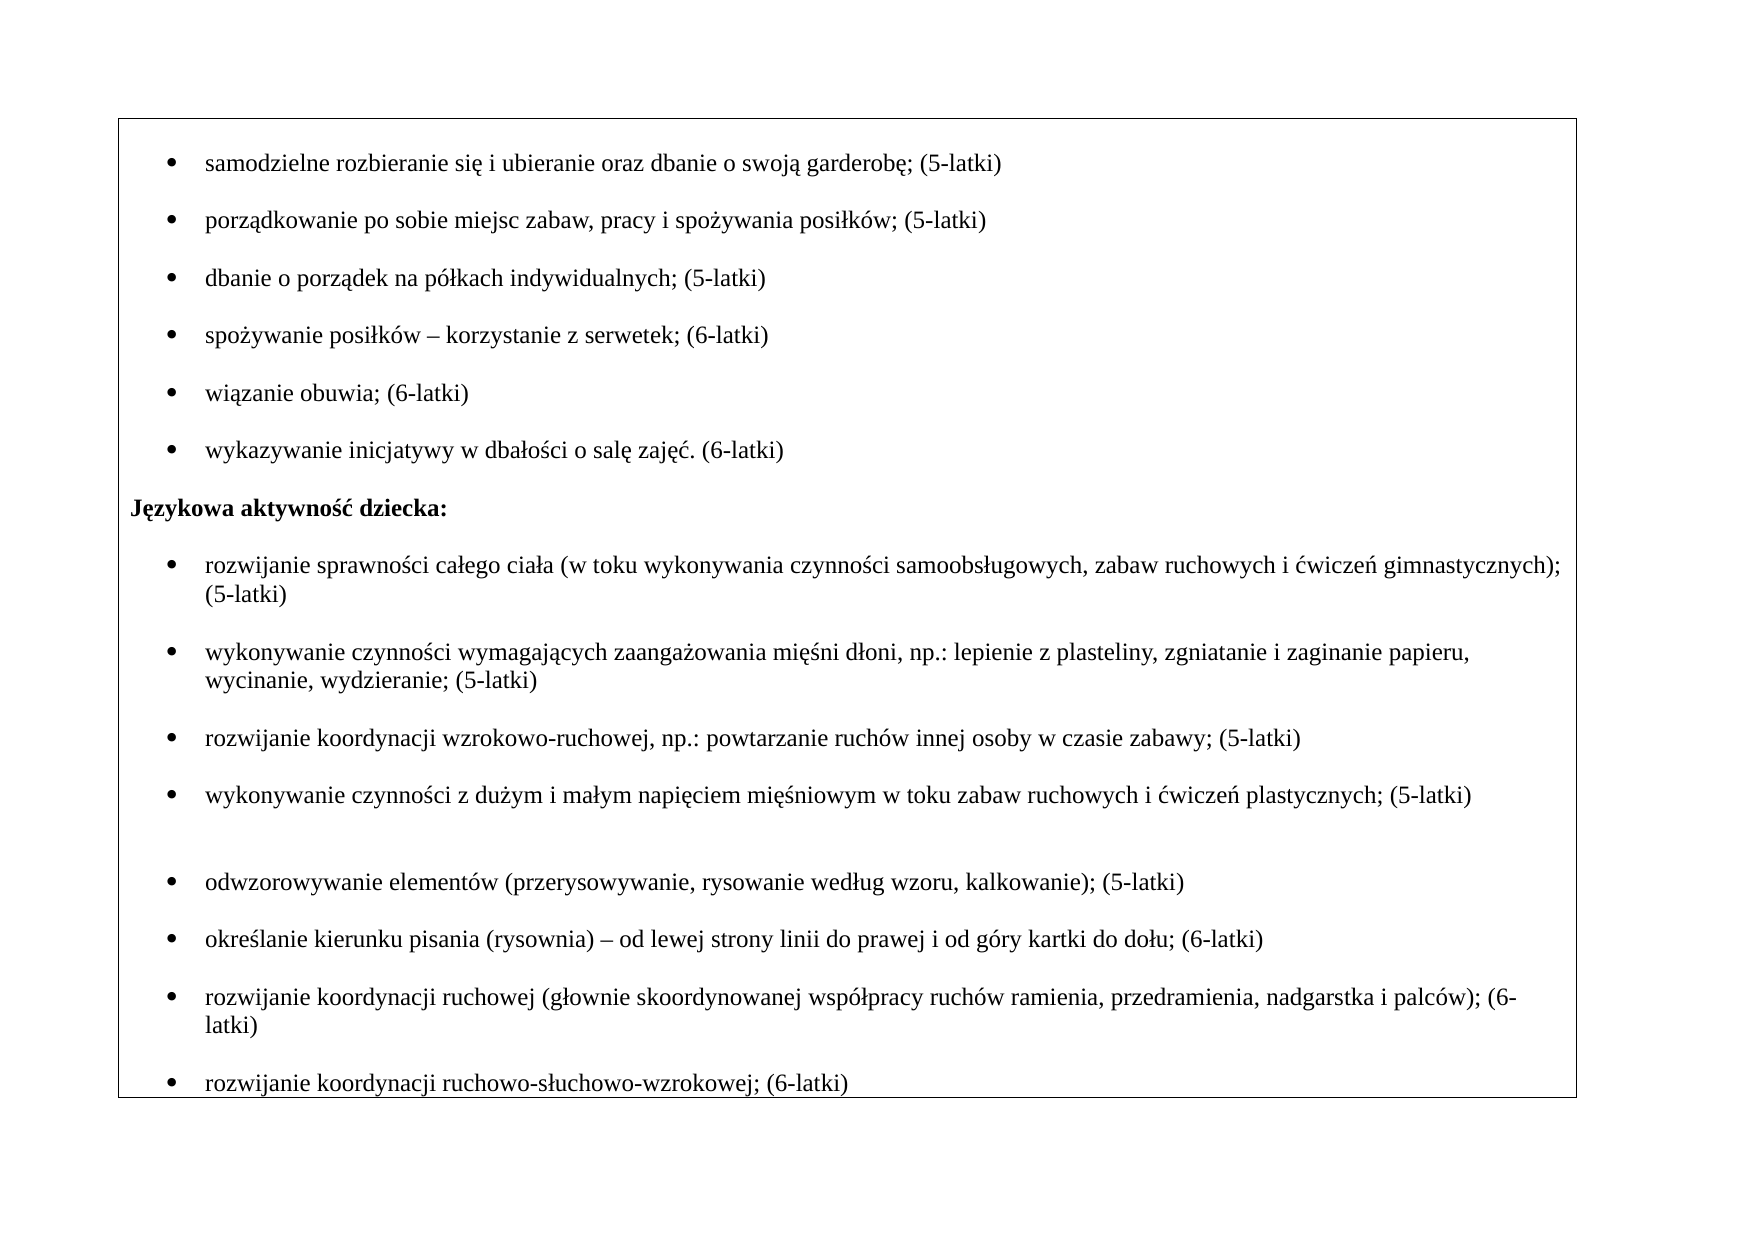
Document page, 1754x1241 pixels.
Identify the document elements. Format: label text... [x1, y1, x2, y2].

table_cell Treści programowe: Fizyczny obszar rozwoju dziecka Społeczna aktywność dziecka: zawracanie uwagi na kulturę spożywania posiłków; (5-latki) samodzielne rozbieranie się i ubieranie oraz dbanie o swoją garderobę; (5-latki) porządkowanie po sobie miejsc zabaw, pracy i spożywania posiłków; (5-latki) dbanie o porządek na półkach indywidualnych; (5-latki) spożywanie posiłków – korzystanie z serwetek; (6-latki) wiązanie obuwia; (6-latki) wykazywanie inicjatywy w dbałości o salę zajęć. (6-latki) Językowa aktywność dziecka: rozwijanie sprawności całego ciała (w toku wykonywania czynności samoobsługowych, zabaw ruchowych i ćwiczeń gimnastycznych); (5-latki) wykonywanie czynności wymagających zaangażowania mięśni dłoni, np.: lepienie z plasteliny, zgniatanie i zaginanie papieru, wycinanie, wydzieranie; (5-latki) rozwijanie koordynacji wzrokowo-ruchowej, np.: powtarzanie ruchów innej osoby w czasie zabawy; (5-latki) wykonywanie czynności z dużym i małym napięciem mięśniowym w toku zabaw ruchowych i ćwiczeń plastycznych; (5-latki) odwzorowywanie elementów (przerysowywanie, rysowanie według wzoru, kalkowanie); (5-latki) określanie kierunku pisania (rysownia) – od lewej strony linii do prawej i od góry kartki do dołu; (6-latki) rozwijanie koordynacji ruchowej (głownie skoordynowanej współpracy ruchów ramienia, przedramienia, nadgarstka i palców); (6-latki) rozwijanie koordynacji ruchowo-słuchowo-wzrokowej; (6-latki) gospodarowanie przestrzenią kartki (wykonywanie prac plastycznych na papierze o różnych formatach – z tendencją do przechodzenia do małych, zamkniętych powierzchni); (6-latki) nabywanie płynności ruchów rąk (np. w toku swobodnych ruchów tanecznych, gimnastycznych ćwiczeń ramion, zadań plastycznych wymagających zamalowania dużych przestrzeni kartki); (6-latki) nabywanie precyzji wykonywania ruchów dłońmi (np. ubieranie lalek, zapinanie guzików, wiązanie sznurowadeł, dekorowanie kartki). (6-latki) Artystyczna aktywność dziecka: uczestniczenie w zabawach rytmicznych, ruchowych, pląsach przy muzyce; (5-latki) uczestniczenie w zabawach konstrukcyjno-technicznych wykorzystujących doświadczenia zbierane podczas poznawania środowiska technicznego, np. składanie zabawek z oddzielnych części, budowanie różnych konstrukcji z klocków, przezywanie radości z pozytywnych efektów swoich działań; (5-latki) budowanie z naturalnych materiałów (piasek, śnieg); konstruowanie z tworzywa przyrodniczego, korka, drutu, papieru, wełny; (5-latki) improwizowanie ruchowe do dowolniej muzyki; (6-latki) wspólne przeprowadzanie eksperymentów, wyciąganie wniosków; (6-latki) samodzielne używanie wybranych narzędzi, przyborów, wybieranie materiałów, organizowanie sobie stanowiska pracy i porządkowanie go po zakończonej pracy. (6-latki) Ruchowa i zdrowotna aktywność dziecka: nazywanie części ciała; (5-latki) utrwalanie orientacji w schemacie własnego ciała i ciała drugiej osoby (np. w kontekście kształtowania prawidłowej postawy); (5-latki) uczestniczenie w zabawach ruchowych: kształtujących postawę, orientacyjno-porządkowych, bieżnych, z elementami skoku, podskoku, z elementami toczenia, z elementami rzutu, chwytu, równoważnych, organizowanych metodą opowieści ruchowych, ze śpiewem; (5-latki) uczestniczenie w zabawach organizowanych w terenie (w ogrodzie przedszkolnym, w parku, na boisku) w różnych porach roku (na śniegu, w wodzie); (5-latki) uczestniczenie w ćwiczeniach gimnastycznych; (5-latki) wykorzystywanie w zabawach i ćwiczeniach niekonwencjonalnych przyborów, np. plastikowych butelek, gumy pasmanteryjnej, gazet, sznurków, pudełek; (5-latki) ubieranie się odpowiednio do warunków atmosferycznych występujących w danej porze roku (zapobieganie przegrzaniu i zmarznięciu); (latki) przebywanie na świeżym powietrzu; uczestniczenie w spacerach, zabawach i ćwiczeniach ruchowych; (5-latki) dbanie o higienę poprzez codzienne mycie całego ciała, mycie zębów po posiłkach, samodzielne korzystanie z toalety, mycie rak, zwłaszcza po pobycie w toalecie i po zabawie na świeżym powietrzu, utrzymywanie czystości odzieży, obuwia; zwracanie uwagi na estetyczny wygląd, samodzielne ubieranie się i rozbieranie, dbanie o rzeczy osobiste, codzienne zmienianie bielizny, nieużywanie cudzych grzebieni, szczotek, ręczników, zachowywanie porządku w miejscu zabawy, pracy, nauki; (5-latki) sygnalizowanie nauczycielowi złego samopoczucia; (5-latki) wyrabianie nawyków zdrowotnych, np. samodzielnego ubierania się, poprawnego korzystania z toalety, właściwego zachowania się przy stole, przestrzegania zasad bezpieczeństwa w toku zabaw ruchowych i innych; (5-latki) aktywne uczestniczenie w zabawach na świeżym powietrzu; (5-latki) przeplatanie aktywności ruchowej z odpoczynkiem; (5latki) bezpieczne posługiwanie się nożyczkami; (5-latki) wybieranie bezpiecznego miejsca do zabaw; (5-latki) bezpieczne korzystanie ze sprzętu sportowego, urządzeń znajdujących się na placu zabaw; (5-latki) informowanie nauczyciela o wszystkich sytuacjach budzących wątpliwości i obawy; (5-latki) naśladowanie ruchów wykonywanych przez nauczyciela, odtwarzanie ruchem całego ciała lub samych rąk sposobów poruszania się zwierząt itp.; (5-latki) zacieśnianie kontaktów interpersonalnych z grupą poprzez wspólne organizowanie zabaw ruchowych; (6-latki) odpowiednie dobieranie miejsc zabaw przy stoliku, biurku (miejsce dobrze oświetlone, krzesło dopasowane do wzrostu dziecka); (6-latki) bezpieczne posługiwanie się przyborami, np. igłą, nożyczkami, młotkiem; (6-latki) sygnalizowanie potrzeby pomocy w sytuacjach zagrożenia, zwracanie się do osób, które mogą tej pomocy udzielić. (6-latki) Emocjonalny obszar rozwoju dziecka Społeczna aktywność dziecka: wyrażanie i nazywanie różnych emocji podczas zabaw; (5-latki) określanie sytuacji wywołujących różne emocje, np.: radość, złość, smutek, strach; (5-latki) radzenie sobie z emocjami poprzez udział w zabawach , rozmowach, słuchaniu wybranych utworów literackich; (5-latki) zapraszanie innych dzieci do wspólnej zabawy; (5-latki) szanowanie wytworów pracy innych oraz ich własności; (5-latki) dzielenie się wrażeniami, spostrzeżeniami z obserwacji danego zdarzenia, danej sytuacji; (5-latki) zwracanie się o pomoc w trudnych sytuacjach; (5-latki) dostrzeganie, że rośliny i zwierzęta mają swoje potrzeby; dbanie o nie (np. dokarmianie ptaków zimą); (5-latki) szanowanie odmowy uczestnictwa w niechcianych sytuacjach; (6-latki) otaczanie troską roślin i zwierząt; (6-latki) czerpanie radości i satysfakcji z przebywania na lonie natury; (6-latki) czynny udział w dekorowaniu sali; (6-latki) podejmowanie prób samodzielnego rozwiązywania problemu. (6-latki) Społeczny obszar rozwoju dziecka Społeczna aktywność dziecka: prezentowanie swoich wyrobów, dokonanie samooceny ich wykonania; (5-latki) uczestniczenie w sytuacjach stwarzających możliwość wyboru, przewidywanie skutków zachowań, zwracanie uwagi na konsekwencje wynikające z danego wyboru; (5-latki) kultywowanie tradycji, zwyczajów rodzinnych, np. związanych ze świętami Bożego Narodzenia, Wielkanocy; (5-latki) przestrzeganie wspólnie ustalonych umów i zasad regulujących współżycie w grupie; (5-latki) dostrzeganie potrzeb innych, szanowanie ich; (5-latki) cieszenie się z sukcesów drugiej osoby; (5-latki) pomaganie kolegom w sytuacjach wywołujących smutek; (5-latki) szanowanie wytworów pracy innych oraz ich własności; (5-latki) współdziałanie podczas zabaw, gier, tańców integracyjnych; (5-latki) unikanie zachować agresywnych, powstrzymywanie ich, dążenie do kompromisu; (5-latki) uczestniczenie we wspólnych zabawach, np.: ruchowych, prowadzonych metodą Rudolfa Labana, Weroniki Sherborne, wspólne wykonywanie prac plastycznych; (5-latki) układanie gier matematycznych, organizowanie zabaw twórczych, np. tworzenie scenek z wykorzystaniem pantomimy, dramy; (5-latki) dzielenie się wrażeniami, spostrzeżeniami z obserwacji danego zdarzenia, danej sytuacji; (5-latki) odpowiadanie na zadane pytania, formułowanie własnych pytań; (5-latki) wykazywanie się inicjatywą w sytuacjach nowych, nieznanych; (6-latki) samodzielne wykonywanie różnych czynności rozwijających poczucie odpowiedzialności za powierzone zadanie; (6-latki) wykorzystywanie sytuacji dnia codziennego do nabywania umiejętności samooceny; (6-latki) szanowanie odmowy uczestnictwa w niechcianych sytuacjach; (6-latki) czynne uczestniczenie w ustalaniu reguł i zasad współżycia w grupie. (6-latki) Poznawczy obszar rozwoju dziecka Społeczna aktywność dziecka: określanie tego, co dziecko robi dobrze: (5-latki) podejmowanie prób posługiwania się przyborami i narzędziami zgodnie z ich przeznaczeniem; (5-latki) opowiadanie o sobie w grupie rówieśniczej; (5-latki) oglądanie zdjęć, ilustracji, słuchanie wierszy, opowiadań – odwoływanie się do własnych obserwacji w celu zwróceni uwagi na piękno naszego kraju; (5-latki) podejmowanie prób posługiwania się przyborami i narzędziami zgodnie z ich przeznaczeniem oraz w sposób twórczy i niekonwencjonalny. (6-latki) Językowa aktywność dziecka: uczestniczenie w zabawach polegających na odtwarzaniu dźwięków, np. w zabawie w echo melodyczne, wokalne; (5-latki) aktywne słuchanie rozmówcy; (5-latki) wyklaskiwanie rytmicznych fragmentów piosenek; (5-latki) wyrażanie swoich myśli, potrzeb, przeżyć w rozmowach z rówieśnikami w codziennych sytuacjach; (5-latki) swobodne rozmowy na tematy bliskie dzieciom w kontaktach grupowych; (5-latki) przekazywanie swoich odczuć, intencji w sposób werbalny i niewerbalny; (5-latki) stosowanie w wypowiedziach właściwych form fleksyjnych wszystkich odmiennych części mowy: czasownika, rzeczownika, zaimka, przymiotnika, liczebnika; (5-latki) wypowiadanie się złożonymi zdaniami, stosowanie kilkuzdaniowej wypowiedzi; (5-latki) odpowiadanie na pytania, poprawne formułowanie pytań; (5-latki) obserwowanie otoczenia, wymienianie jego elementów, porównywanie ich z tym, co się znajduje dalej; (5-latki) wymawianie samogłosek, a potem wymawianie za nauczycielem spółgłosek; (5-latki) słuchanie zdań, wyodrębnianie w nich słów; liczenie słów w zdaniach; układanie zdań z określonej liczby słów; określanie kolejnych słów w zdaniu; (5-latki) układanie rymów do podanych słów; (5-latki) wyodrębnianie w słowach sylab, określanie ich kolejności; dzielenie słów na sylaby; liczenie sylab w słowach; tworzenie słów rozpoczynających się, kończących się dana sylabą; (5-latki) umiejętne odczytywanie często stosowanych oznaczeń i symboli; (5-latki) zwracanie uwagi na fakt, że czytanie obok mówienia i pisania jest jedną z form komunikowania się ludzi; (5-latki) rozpoznawanie liter drukowanych – małych i wielkich (5-latki) całościowe rozpoznawanie napisów umieszczonych w sali zajęć – nazw znajdujących się tam zabawek, kącików zainteresowań, roślin (sukcesywne ich wymienianie); (5-latki) wykonywanie ćwiczeń rozwijających orientacje przestrzenną (przygotowanie do czytania od lewej strony do prawej); (5-latki) rozumienie wybranych znaków umownych; (5-latki) sprawne posługiwanie się mową w różnych sytuacjach; (6-latki) mówienie z właściwą dla siebie intonacją; (6-latki) używanie spójników w celu uzyskania dłuższych wypowiedzi; (6-latki) prawidłowe stosowanie przyimków; (6-latki) posługiwanie się poprawną mową; (6-latki) poprawne wypowiadanie się w czasach przyszłym i przeszłym; (6-latki) stosowanie słów przeciwstawnych, zdrobnień, zgrubień; (6-latki) formułowanie dłuższych wypowiedzi na ważne tematy, samodzielne werbalizowanie własnych potrzeb i decyzji; (6-latki) formułowanie dłuższych wypowiedzi na dowolny temat; (6-latki) próby samodzielnego czytania; (6-latki) poznawanie zapisu swojego imienia i zapisu imion kolegów i koleżanek z grupy rozpoznawanie ich, układanie liter według wzoru; (6-latki) wyodrębnianie zdań w wypowiedziach, liczenie ich, układanie wypowiedzi, np. na temat obrazka, składającej się z określonej liczby zdań; (6-latki) wyodrębnianie w słowach głosek: w wygłosie, nagłosie, śródgłosie (6-latki) liczenie głosek w słowach; układanie słów rozpoczynających się, kończących się daną głoską: (6-latki) rozumienie różnic pomiędzy samogłoską i spółgłoską (6-latki) czytanie całościowe wyrazów, równoważników zdań; (6-latki) rozpoznawanie liter pisanych. (6-latki) Artystyczna aktywność dziecka: przygotowywanie programu artystycznego, samodzielne (lub z pomocą nauczyciela) wykonanie upominków, wspólna zabawa z przybyłymi gośćmi; (5-latki) wspólne wykonywanie prac plastycznych, organizowanie zabaw twórczych, np. tworzenie scenek z wykorzystaniem pantomimy, dramy; (5-latki) wspólne planowanie i przygotowywanie uroczystości na terenie przedszkola i poza nim; (5-latki) słuchanie piosenek w wykonaniu nauczyciela oraz nagrań; (5-latki) nauka piosenek fragmentami, metodą ze słuchu; (5-latki) śpiewanie piosenek – zbiorowe i indywidualne; (5-latki) wykorzystanie naturalnych efektów perkusyjnych (klaskania, tupania, stukania…) do akompaniamentu podczas słuchania lub śpiewania piosenek; (5-latki) poznawanie wyglądu instrumentów perkusyjnych: kołatki, grzechotki, bębenka, trójkąta, talerzy, drewienek i sposobu gry na nich; (5-latki) wykonywanie akompaniamentu do piosenek na instrumentach perkusyjnych oraz innych przedmiotach – indywidualnie lub grupowo (tworzenie orkiestry); (5-latki) wykonywanie prostych, jedno-, dwutaktowych tematów rytmicznych na instrumentach perkusyjnych; (5-latki) uczestniczenie w zabawach rytmicznych, ruchowych, pląsach przy muzyce; (5-latki) reagowanie na zmiany tempa i dynamiki utworu; (5-latki) estetyczne, rytmiczne poruszanie się przy muzyce; (5-latki) improwizowanie piosenki ruchem; (5-latki) dostrzeganie zmian w wysokości dźwięków; (5-latki) tworzenie galerii prac plastycznych dzieci, związanych, np. z porami roku; (5-latki) tworzenie różnych przestrzennych kompozycji z wykorzystaniem palców, dłoni, całego ciała; (5-latki) rysowanie, malowanie farbami plakatowymi, akwarelami z użyciem palców lub pędzli, na różnym podłożu; wycinanie, wydzieranie z różnych materiałów, obrysowywanie szablonów, lepienie z gliny, plasteliny, masy solnej i papierowej, modeliny, naklejanie, ugniatanie itd.; (5-latki) wykorzystywanie w pracach plastycznych materiałów odpadowych, np.: plastikowych butelek, gazet, pudełek, folii aluminiowej itp. oraz tworzywa przyrodniczego; (5-latki) odczuwanie radości z tworzenia, działania plastycznego; (5-latki) słuchanie, czytanych przez nauczyciela lub lektora, fragmentów literatury z odpowiednią intonacją i odpowiednim natężeniem głosu; zwracanie uwagi na piękno języka polskiego (5-latki) wyrażanie swoich przeżyć wewnętrznych, uczuć poprzez różne formy ekspresji: słowną, ruchową, plastyczną, muzyczną; (5-latki) podawanie przybliżonych dat (np. koniec grudnia, wczesna wiosna) wybranych świąt (np. Dzień Matki); (6-latki) samodzielne śpiewanie piosenek z akompaniamentem muzycznym; (6-latki) improwizowanie ruchowe dowolnej muzyki (6-latki) wyczuwanie akcentu metrycznego w taktach dwu-, trzy- i czteromiarowych; (6-latki) wykonywanie ćwiczeń dykcyjnych ćwiczących wyrazistość, intonację wypowiedzi; (6-latki) samodzielne używanie wybranych narzędzi, przyborów, wybieranie materiałów, organizowanie sobie stanowisk pracy; (6-latki) uczestniczenie w zabawach konstrukcyjno-technicznych, wykorzystujących doświadczenia zbierane podczas poznawania środowiska technicznego, np. składanie zabawek z oddzielnych części, budowanie różnych konstrukcji z klocków; przeżywanie radości z pozytywnych efektów swoich działań. (6-latki) Aktywność poznawcza: uczestniczenie w zabawach rozwijających: aktywność badawczą, umiejętność rozwiązywania problemów, myślenie, wyobrażenia, umiejętność klasyfikowania, uogólniania, rozumowania przyczynowo-skutkowego, poznawania samego siebie; (5-latki) uczestniczenie w zabawach organizowanych przez nauczyciela, dających dziecku satysfakcje i radość; (5-latki) wykorzystywanie w zabawach (także w sposób niekonwencjonalny) różnych zabawek, przedmiotów, znaków i symboli; (5-latki) rozpoznawanie przedmiotów, roślin, zwierząt za pomocą zmysłów: dotyku, smaku, węchu, wzroku, słuchu; (5-latki) dbanie o higienę zmysłów, np. unikanie hałasu, krzyku; (5-latki) mówienie z pamięci wierszy, rymowanek, piosenek w połączeniu z ruchem, obrazem, dźwiękiem; (5-latki) nauka na pamięć wierszy i piosenek treściowo bliskich dzieciom oraz sytuacjom, z jakimi się spotykają; (5-latki) uczestniczenie w zabawach, ćwiczeniach, pracach plastycznych, rozmowach, słuchaniu wierszy, opowiadań sprzyjających koncentracji uwagi; (5-latki) uczestniczenie w różnego rodzaju zabawach twórczych (tematycznych, konstrukcyjnych, ruchowych, z elementem pantomimy itd.): (5-latki) rozwijanie myślenia logicznego poprzez: rozwiązywanie zagadek, rebusów; (5-latki) słuchanie rymowanek, wierszy, opisujących nierealne miejsca, postacie, zdarzenia; (5-latki) nazywanie i wskazywanie części ciała występujących podwójnie, parami – oczu, uszu, nóg; (5-latki) poruszanie się pod dyktando nauczyciela; (5-latki) wykonywanie ćwiczeń w parach; (5-latki) budowanie danego szeregu według wzrastającej lub malejącej liczby elementów, wielkości, natężenia barwy; (5-latki) łączenie przedmiotów w grupy na podstawie cechy percepcyjnej, np. barwy, wielkości, kształtu, a następnie cech funkcjonalnych; (5-latki) rozróżnianie błędnego liczenia od poprawnego; (5-latki) poznawanie charakterystycznych oznak zimy: krótkie dni, niska temperatura dokarmianie i dopajanie zwierząt w trudnych, zimowych warunkach; (5-latki) pomaganie zwierzętom, np. dokarmianie zwierząt w schronisku, ptaków zimą; (5-latki) rozwijanie wyobraźni przestrzennej (np. poprzez zastosowanie przestrzennych technik plastycznych, takich jak: konstruowanie, modelowanie itp., oraz pozostawianie swobody w zagospodarowaniu przestrzeni kartki w toku rysowania); (5-latki) nabywanie wrażliwości dotykowej (poprzez kontakt z różnym materiałem przeznaczonym do działalności plastyczno-konstrukcyjnej, np. sznurkiem, watą, folia aluminiową, papierem ściernym, styropianem); (5-latki) wyszukiwanie takich samych przedmiotów, obrazów, symboli graficznych; (5-latki) segregowanie danych symboli graficznych według przyjętego kryterium; (5-latki) inicjowanie różnego rodzaju zabaw z wykorzystaniem pomysłów dzieci; (6-latki) orientowanie się na kartce papieru, wskazywanie, np. prawego górnego rogu, lewego górnego rogu kartki itd.; (6-latki) rozwijanie myślenia logicznego poprzez: analizowanie, syntezowanie, porównywanie, klasyfikowanie; (6-latki) liczenie od dowolnego miejsca, wspak, dwójkami, piątkami; (6-latki) nabywanie umiejętności kreślenia w ograniczonej przestrzeni, w układzie szeregowym, linii będących elementami liter (linii prostych, pionowych, poziomych i ukośnych, falistych, zaokrąglonych, pętli, kół, owali); (6-latki) rysowanie literopodobnych szlaczków na dużych płaszczyznach i w liniaturze; (6-latki) nazywanie źródeł dźwięków. (6-latki) Program wychowania przedszkolnego, Grupa MAC S.A. 2020 (s. 41–45, 46–48, 50, 52–54, 56, 57, 59–60, 61–62, 65, 66–67, 68, 71–72, 78). [119, 119, 1576, 1097]
